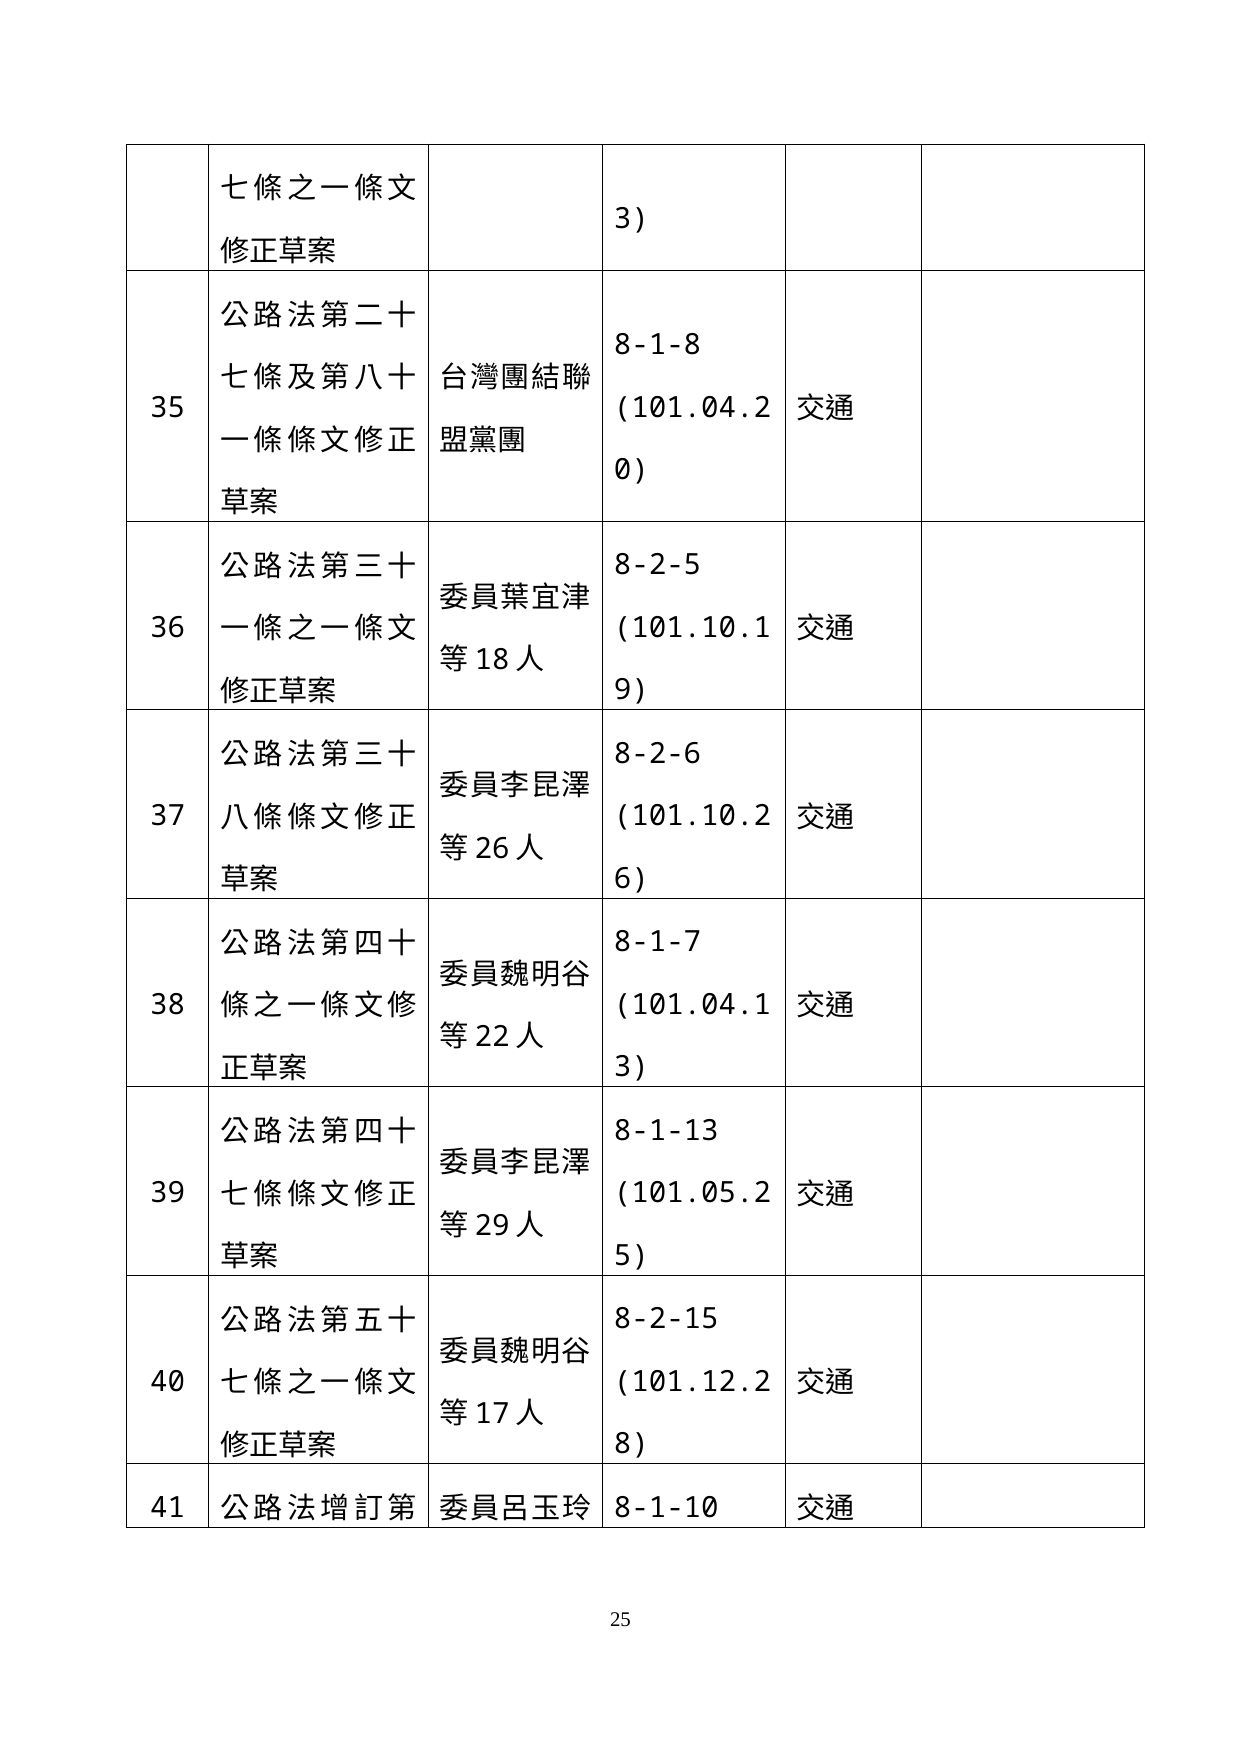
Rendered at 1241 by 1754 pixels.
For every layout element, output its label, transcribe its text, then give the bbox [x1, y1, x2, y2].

table_cell 8-1-8 (101.04.20) [603, 271, 785, 521]
table_cell [922, 1087, 1144, 1275]
table_cell 35 [127, 271, 208, 521]
table_cell 37 [127, 710, 208, 898]
table_cell 公路法第五十七條之一條文修正草案 [209, 1276, 428, 1463]
table_cell 40 [127, 1276, 208, 1463]
table_cell 交通 [786, 522, 921, 709]
table_cell 公路法第四十七條條文修正草案 [209, 1087, 428, 1275]
table_cell [922, 145, 1144, 269]
table_cell 公路法第四十條之一條文修正草案 [209, 899, 428, 1086]
table_cell 交通 [786, 710, 921, 898]
table_cell 公路法第三十一條之一條文修正草案 [209, 522, 428, 709]
table_cell 3) [603, 145, 785, 269]
table_cell [786, 145, 921, 269]
table_cell 七條之一條文修正草案 [209, 145, 428, 269]
table_cell 委員呂玉玲 [429, 1464, 602, 1527]
table_cell 委員李昆澤等29人 [429, 1087, 602, 1275]
table_cell 委員魏明谷等22人 [429, 899, 602, 1086]
table_cell 台灣團結聯盟黨團 [429, 271, 602, 521]
table_cell 公路法第三十八條條文修正草案 [209, 710, 428, 898]
table_cell 8-1-13 (101.05.25) [603, 1087, 785, 1275]
table_cell 交通 [786, 271, 921, 521]
table_cell 委員葉宜津等18人 [429, 522, 602, 709]
table_cell [922, 710, 1144, 898]
table_cell [429, 145, 602, 269]
table_cell 8-2-15 (101.12.28) [603, 1276, 785, 1463]
table_cell 8-2-5 (101.10.19) [603, 522, 785, 709]
table_cell 公路法第二十七條及第八十一條條文修正草案 [209, 271, 428, 521]
table_cell 交通 [786, 1087, 921, 1275]
table_cell 39 [127, 1087, 208, 1275]
table_cell [922, 1464, 1144, 1527]
table_cell 8-1-7 (101.04.13) [603, 899, 785, 1086]
table_cell 公路法增訂第 [209, 1464, 428, 1527]
table_cell 8-2-6 (101.10.26) [603, 710, 785, 898]
table_cell [922, 1276, 1144, 1463]
table_cell 8-1-10 [603, 1464, 785, 1527]
table_cell 交通 [786, 899, 921, 1086]
table_cell 38 [127, 899, 208, 1086]
table_cell 41 [127, 1464, 208, 1527]
table_cell 交通 [786, 1276, 921, 1463]
table_cell 交通 [786, 1464, 921, 1527]
table_cell [922, 522, 1144, 709]
table_cell [922, 899, 1144, 1086]
table_cell 委員李昆澤等26人 [429, 710, 602, 898]
table_cell 委員魏明谷等17人 [429, 1276, 602, 1463]
table_cell 36 [127, 522, 208, 709]
table_cell [127, 145, 208, 269]
table_cell [922, 271, 1144, 521]
